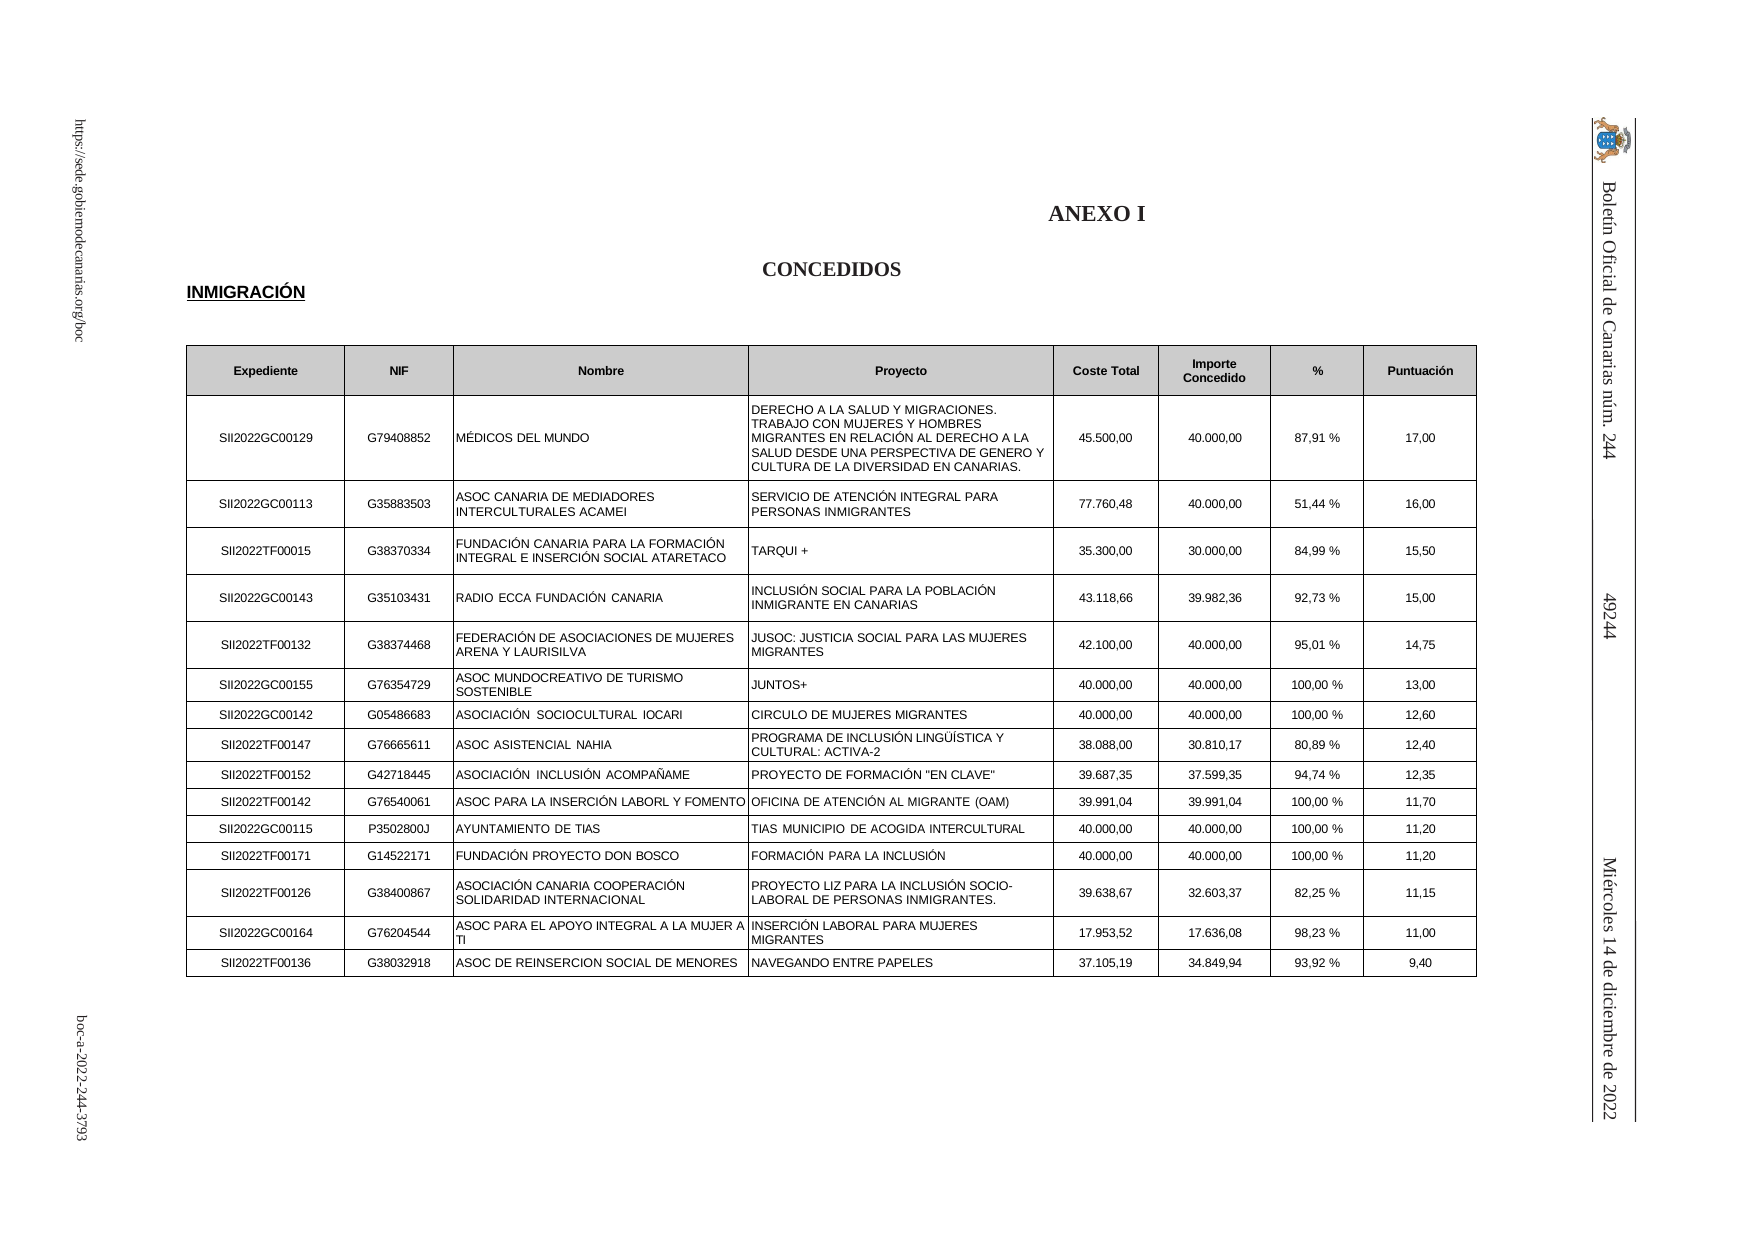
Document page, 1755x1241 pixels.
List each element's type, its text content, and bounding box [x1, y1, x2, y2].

table_cell 100,00 % [1271, 702, 1363, 728]
table_cell G14522171 [345, 843, 453, 869]
subtitle ANEXO I [674, 201, 1521, 227]
table_cell 93,92 % [1271, 950, 1363, 976]
table_cell 40.000,00 [1159, 669, 1270, 701]
table_cell 14,75 [1364, 622, 1476, 668]
table_cell 30.810,17 [1159, 729, 1270, 761]
table_cell 39.991,04 [1159, 789, 1270, 815]
table_cell 9,40 [1364, 950, 1476, 976]
table_cell 92,73 % [1271, 575, 1363, 621]
table_cell 100,00 % [1271, 789, 1363, 815]
table_cell NAVEGANDO ENTRE PAPELES [749, 950, 1053, 976]
table_cell G38400867 [345, 870, 453, 916]
table_cell 100,00 % [1271, 843, 1363, 869]
table_cell MÉDICOS DEL MUNDO [454, 396, 748, 480]
table_cell DERECHO A LA SALUD Y MIGRACIONES. TRABAJO CON MUJERES Y HOMBRES MIGRANTES EN RELACIÓN AL DERECHO A LA SALUD DESDE UNA PERSPECTIVA DE GENERO Y CULTURA DE LA DIVERSIDAD EN CANARIAS. [749, 396, 1053, 480]
table_cell JUSOC: JUSTICIA SOCIAL PARA LAS MUJERES MIGRANTES [749, 622, 1053, 668]
table_cell 100,00 % [1271, 816, 1363, 842]
table_cell 40.000,00 [1159, 481, 1270, 527]
table_cell ASOCIACIÓN CANARIA COOPERACIÓN SOLIDARIDAD INTERNACIONAL [454, 870, 748, 916]
table_header Coste Total [1054, 346, 1158, 395]
table_cell G42718445 [345, 762, 453, 788]
table_cell FUNDACIÓN PROYECTO DON BOSCO [454, 843, 748, 869]
table_cell 94,74 % [1271, 762, 1363, 788]
text boc-a-2022-244-3793 [74, 1016, 91, 1145]
table_cell 42.100,00 [1054, 622, 1158, 668]
table_cell G76540061 [345, 789, 453, 815]
table_cell FUNDACIÓN CANARIA PARA LA FORMACIÓN INTEGRAL E INSERCIÓN SOCIAL ATARETACO [454, 528, 748, 574]
table_header % [1271, 346, 1363, 395]
table_cell PROYECTO LIZ PARA LA INCLUSIÓN SOCIO- LABORAL DE PERSONAS INMIGRANTES. [749, 870, 1053, 916]
table_cell 39.687,35 [1054, 762, 1158, 788]
table_cell 51,44 % [1271, 481, 1363, 527]
text 49244 [1600, 593, 1621, 642]
text https://sede.gobiernodecanarias.org/boc [72, 119, 89, 352]
table_cell 35.300,00 [1054, 528, 1158, 574]
table_cell 16,00 [1364, 481, 1476, 527]
table_cell G35883503 [345, 481, 453, 527]
table_cell SII2022TF00136 [187, 950, 344, 976]
table_cell 82,25 % [1271, 870, 1363, 916]
table_cell 39.638,67 [1054, 870, 1158, 916]
table_cell 87,91 % [1271, 396, 1363, 480]
table_cell INSERCIÓN LABORAL PARA MUJERES MIGRANTES [749, 917, 1053, 949]
table_cell G38032918 [345, 950, 453, 976]
table_cell SII2022TF00132 [187, 622, 344, 668]
table_cell 40.000,00 [1159, 622, 1270, 668]
table_cell SII2022TF00147 [187, 729, 344, 761]
table_cell G76204544 [345, 917, 453, 949]
table_header Nombre [454, 346, 748, 395]
table_header Proyecto [749, 346, 1053, 395]
table_cell 98,23 % [1271, 917, 1363, 949]
table_cell 80,89 % [1271, 729, 1363, 761]
table_cell SII2022TF00126 [187, 870, 344, 916]
table_cell 34.849,94 [1159, 950, 1270, 976]
table_cell 11,20 [1364, 816, 1476, 842]
table_cell 84,99 % [1271, 528, 1363, 574]
table_cell 39.991,04 [1054, 789, 1158, 815]
table_cell 32.603,37 [1159, 870, 1270, 916]
table_cell G38374468 [345, 622, 453, 668]
text CONCEDIDOS [762, 257, 1521, 281]
table_cell 17.953,52 [1054, 917, 1158, 949]
table_cell FEDERACIÓN DE ASOCIACIONES DE MUJERES ARENA Y LAURISILVA [454, 622, 748, 668]
text Boletín Oficial de Canarias núm. 244 [1599, 181, 1621, 462]
table_cell ASOCIACIÓN INCLUSIÓN ACOMPAÑAME [454, 762, 748, 788]
table_header Importe Concedido [1159, 346, 1270, 395]
table_cell SII2022TF00015 [187, 528, 344, 574]
table_cell 37.105,19 [1054, 950, 1158, 976]
table_header Expediente [187, 346, 344, 395]
table_cell 11,15 [1364, 870, 1476, 916]
table_cell ASOCIACIÓN SOCIOCULTURAL IOCARI [454, 702, 748, 728]
table_cell JUNTOS+ [749, 669, 1053, 701]
table_cell FORMACIÓN PARA LA INCLUSIÓN [749, 843, 1053, 869]
table_cell 38.088,00 [1054, 729, 1158, 761]
table_cell ASOC ASISTENCIAL NAHIA [454, 729, 748, 761]
table_cell TARQUI + [749, 528, 1053, 574]
table_header Puntuación [1364, 346, 1476, 395]
table_cell SII2022GC00115 [187, 816, 344, 842]
table_cell G38370334 [345, 528, 453, 574]
table_cell CIRCULO DE MUJERES MIGRANTES [749, 702, 1053, 728]
table_cell RADIO ECCA FUNDACIÓN CANARIA [454, 575, 748, 621]
table_cell 12,60 [1364, 702, 1476, 728]
table_cell G79408852 [345, 396, 453, 480]
table_cell ASOC PARA LA INSERCIÓN LABORL Y FOMENTO [454, 789, 748, 815]
table_cell 15,50 [1364, 528, 1476, 574]
table_cell G05486683 [345, 702, 453, 728]
table_cell SII2022GC00129 [187, 396, 344, 480]
table_cell ASOC CANARIA DE MEDIADORES INTERCULTURALES ACAMEI [454, 481, 748, 527]
table_cell 45.500,00 [1054, 396, 1158, 480]
table_cell SII2022GC00155 [187, 669, 344, 701]
table_cell 77.760,48 [1054, 481, 1158, 527]
table_cell 40.000,00 [1159, 396, 1270, 480]
table_cell G35103431 [345, 575, 453, 621]
table_cell 15,00 [1364, 575, 1476, 621]
table_cell SII2022GC00142 [187, 702, 344, 728]
table_cell SII2022GC00143 [187, 575, 344, 621]
table_cell SERVICIO DE ATENCIÓN INTEGRAL PARA PERSONAS INMIGRANTES [749, 481, 1053, 527]
table_cell P3502800J [345, 816, 453, 842]
table_cell 40.000,00 [1054, 816, 1158, 842]
table_cell 39.982,36 [1159, 575, 1270, 621]
table_cell 40.000,00 [1054, 843, 1158, 869]
table_cell 40.000,00 [1054, 702, 1158, 728]
table_cell 17.636,08 [1159, 917, 1270, 949]
text Miércoles 14 de diciembre de 2022 [1600, 857, 1621, 1124]
table_cell SII2022TF00171 [187, 843, 344, 869]
table_cell PROGRAMA DE INCLUSIÓN LINGÜÍSTICA Y CULTURAL: ACTIVA-2 [749, 729, 1053, 761]
table_cell 100,00 % [1271, 669, 1363, 701]
table_cell SII2022TF00152 [187, 762, 344, 788]
table_cell 13,00 [1364, 669, 1476, 701]
table_cell 11,00 [1364, 917, 1476, 949]
table_cell G76665611 [345, 729, 453, 761]
table_cell PROYECTO DE FORMACIÓN "EN CLAVE" [749, 762, 1053, 788]
table_cell SII2022TF00142 [187, 789, 344, 815]
table_cell SII2022GC00113 [187, 481, 344, 527]
text INMIGRACIÓN [186, 282, 312, 302]
table_cell 40.000,00 [1159, 816, 1270, 842]
table_cell 40.000,00 [1159, 702, 1270, 728]
table_cell 12,40 [1364, 729, 1476, 761]
table_cell ASOC DE REINSERCION SOCIAL DE MENORES [454, 950, 748, 976]
table_cell AYUNTAMIENTO DE TIAS [454, 816, 748, 842]
table_cell 11,20 [1364, 843, 1476, 869]
table_cell 12,35 [1364, 762, 1476, 788]
table_cell 40.000,00 [1054, 669, 1158, 701]
table_cell G76354729 [345, 669, 453, 701]
table_cell TIAS MUNICIPIO DE ACOGIDA INTERCULTURAL [749, 816, 1053, 842]
table_cell 95,01 % [1271, 622, 1363, 668]
table_cell ASOC MUNDOCREATIVO DE TURISMO SOSTENIBLE [454, 669, 748, 701]
table_header NIF [345, 346, 453, 395]
table_cell 11,70 [1364, 789, 1476, 815]
table_cell 40.000,00 [1159, 843, 1270, 869]
table_cell 17,00 [1364, 396, 1476, 480]
table_cell 37.599,35 [1159, 762, 1270, 788]
table_cell SII2022GC00164 [187, 917, 344, 949]
table_cell OFICINA DE ATENCIÓN AL MIGRANTE (OAM) [749, 789, 1053, 815]
table_cell 30.000,00 [1159, 528, 1270, 574]
table_cell ASOC PARA EL APOYO INTEGRAL A LA MUJER A TI [454, 917, 748, 949]
table_cell 43.118,66 [1054, 575, 1158, 621]
table_cell INCLUSIÓN SOCIAL PARA LA POBLACIÓN INMIGRANTE EN CANARIAS [749, 575, 1053, 621]
